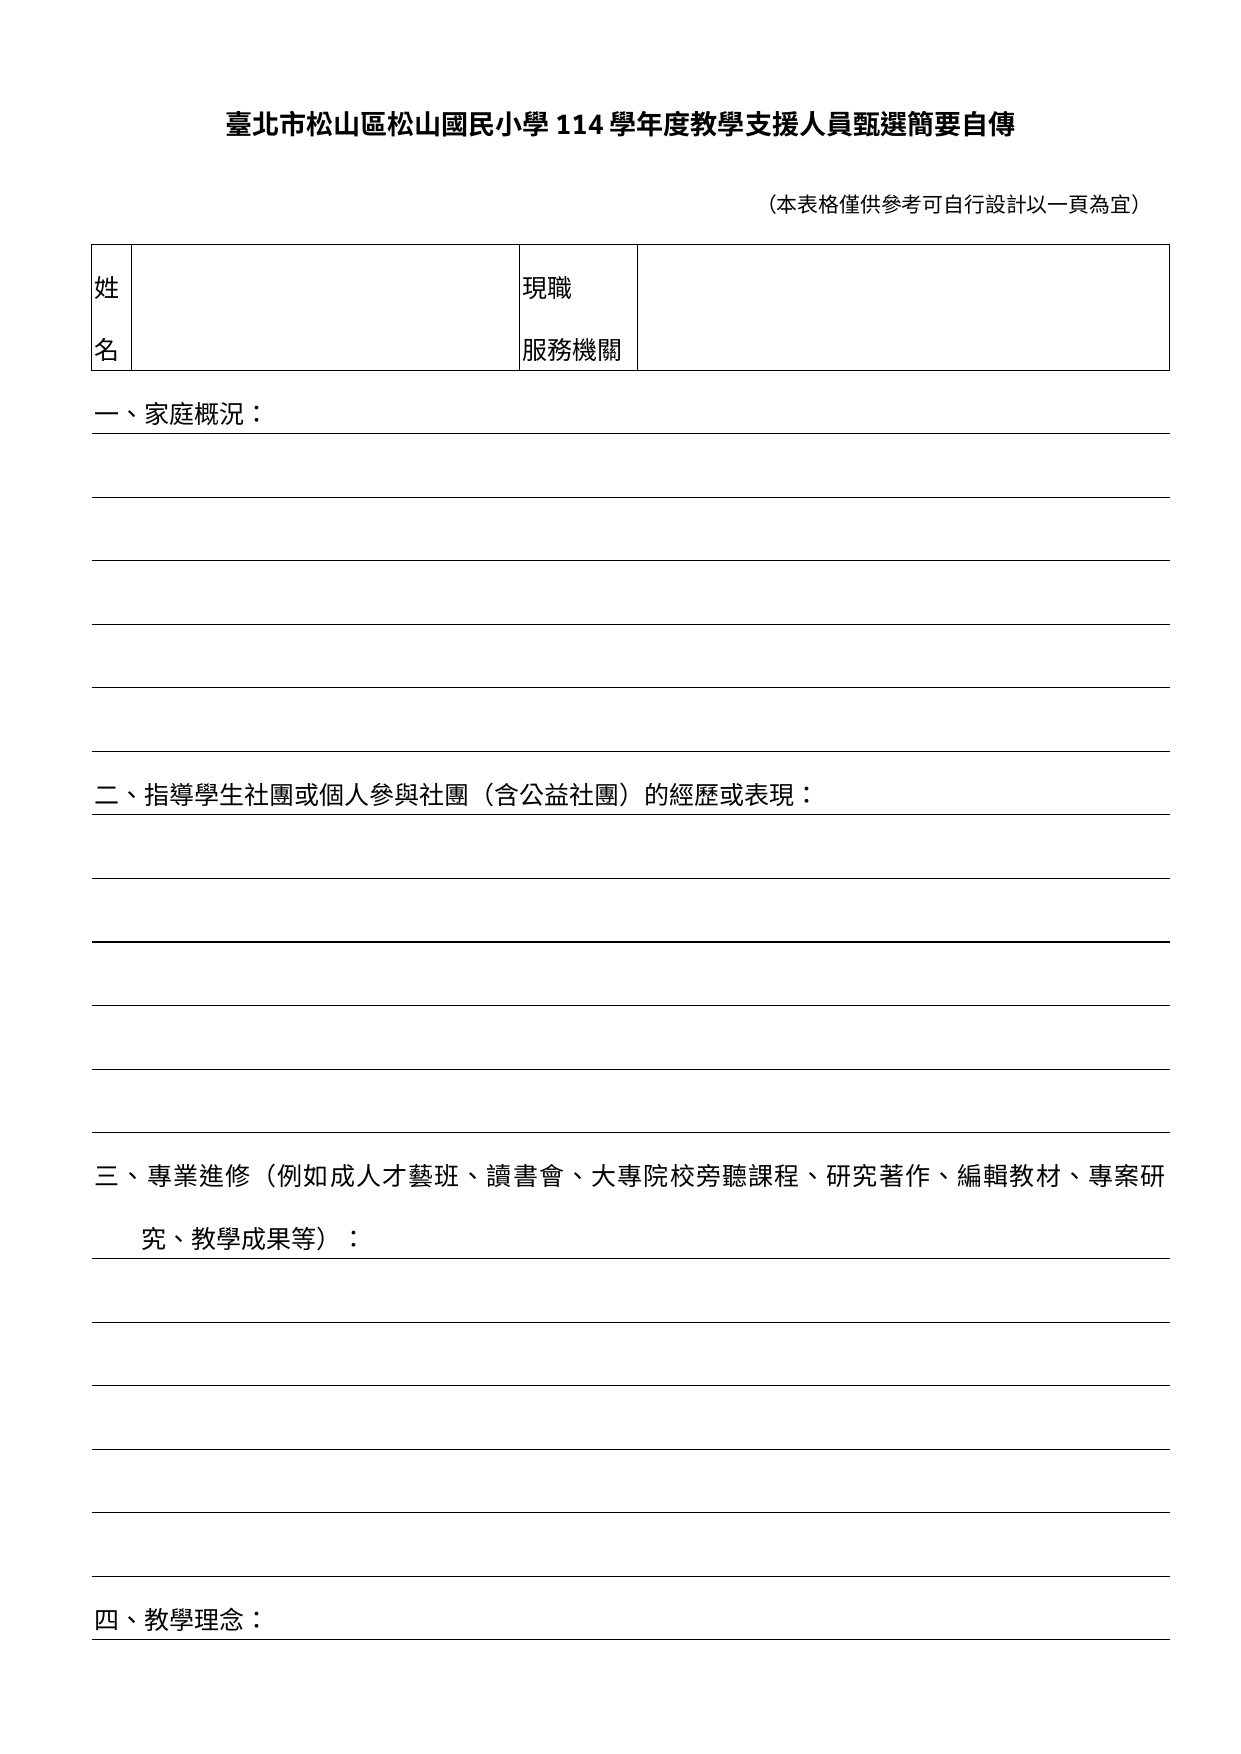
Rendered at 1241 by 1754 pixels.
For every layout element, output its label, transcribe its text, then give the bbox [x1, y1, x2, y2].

table_cell [92, 815, 1169, 878]
table_cell [92, 561, 1169, 624]
table_cell [92, 625, 1169, 687]
table_header [638, 245, 1169, 369]
table_cell [92, 1070, 1169, 1132]
table_cell [92, 1386, 1169, 1449]
table_cell [92, 879, 1169, 941]
table_cell 二、指導學生社團或個人參與社團（含公益社團）的經歷或表現： [92, 752, 1169, 814]
table_cell 一、家庭概況： [92, 371, 1169, 433]
table_cell [92, 434, 1169, 497]
text （本表格僅供參考可自行設計以一頁為宜） [89, 162, 1152, 225]
table_cell [92, 943, 1169, 1005]
table_header 姓名 [92, 245, 131, 369]
table_cell [92, 1513, 1169, 1576]
table_cell [92, 498, 1169, 560]
table_cell [92, 1450, 1169, 1512]
table_header [132, 245, 519, 369]
table_cell 四、教學理念： [92, 1577, 1169, 1639]
table_header 現職 服務機關 [520, 245, 637, 369]
table_cell [92, 1259, 1169, 1322]
text 臺北市松山區松山國民小學114學年度教學支援人員甄選簡要自傳 [89, 81, 1152, 143]
table_cell 三、專業進修（例如成人才藝班、讀書會、大專院校旁聽課程、研究著作、編輯教材、專案研究、教學成果等）： [92, 1133, 1169, 1258]
table_cell [92, 1006, 1169, 1068]
table_cell [92, 1323, 1169, 1385]
table_cell [92, 688, 1169, 751]
